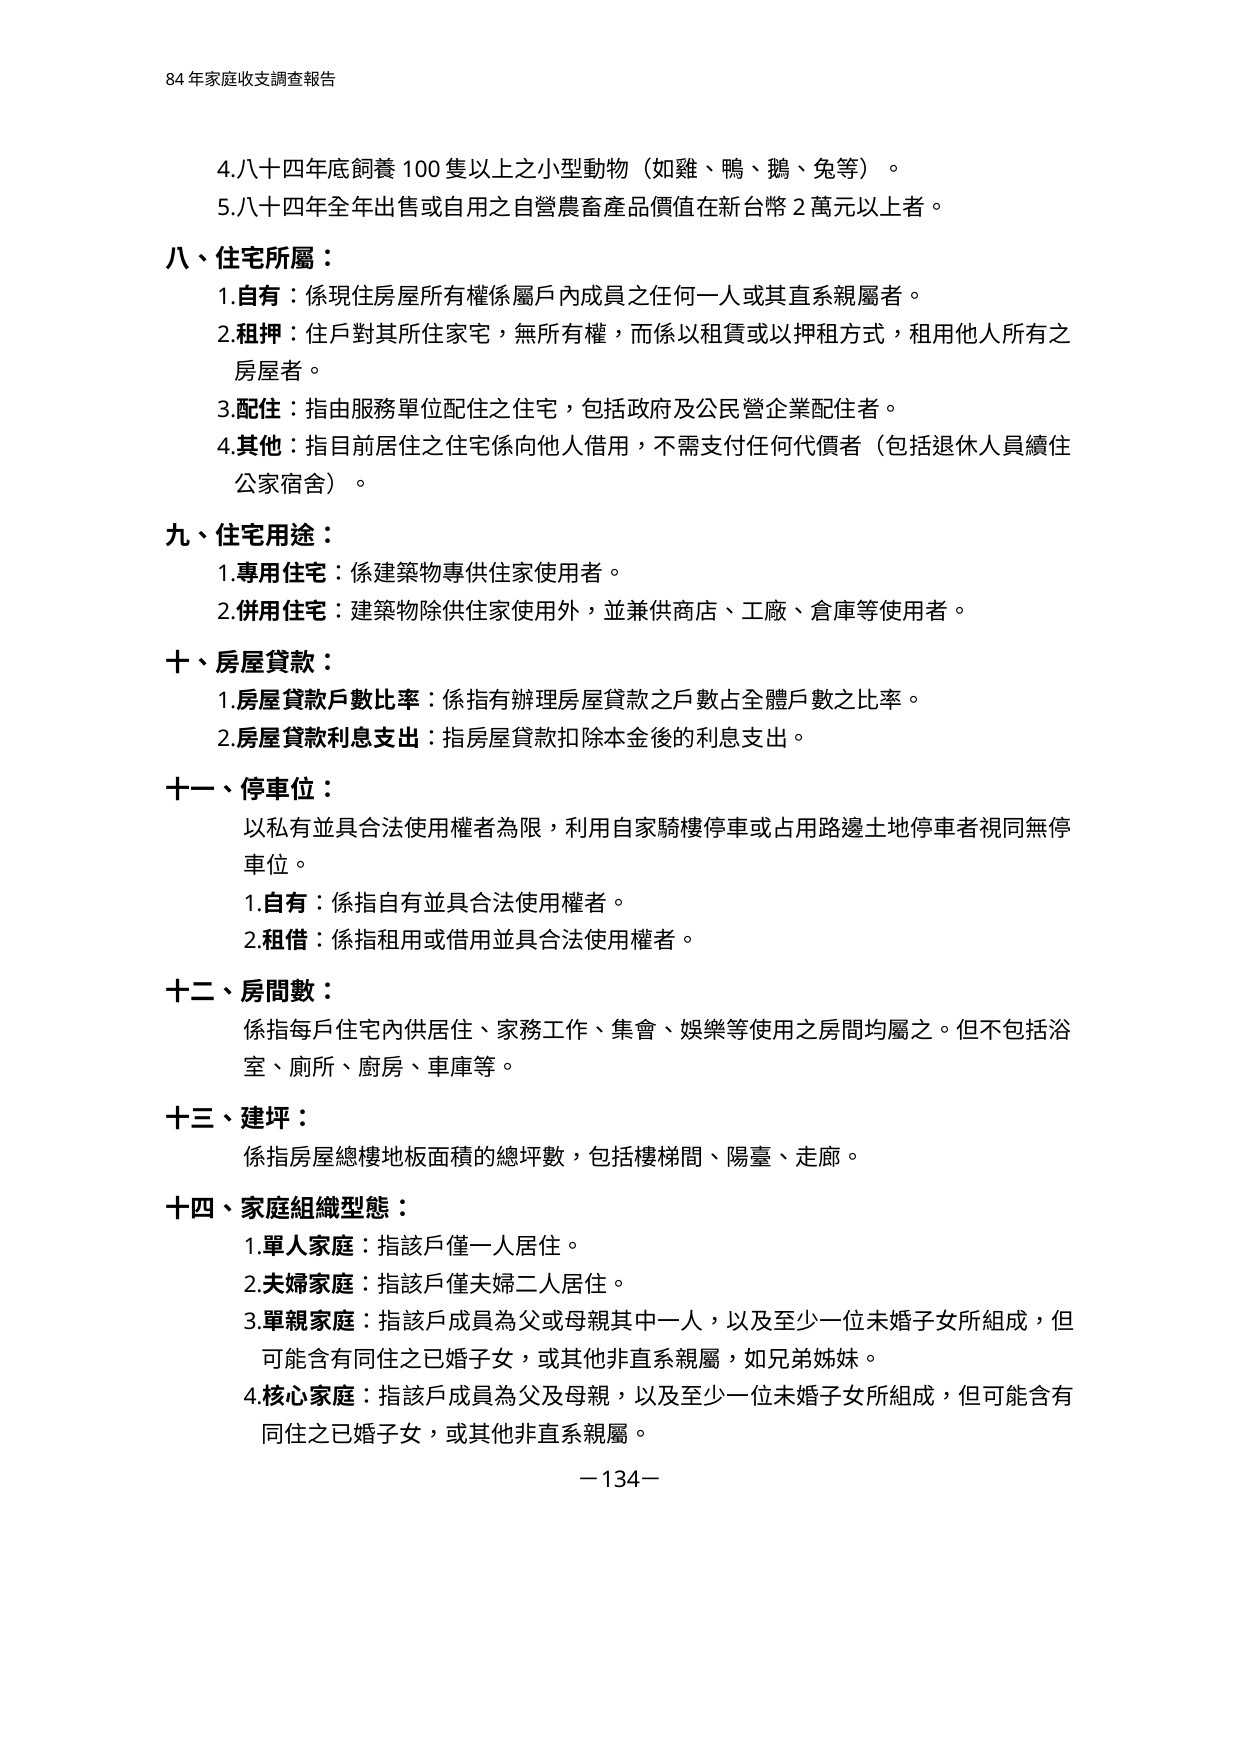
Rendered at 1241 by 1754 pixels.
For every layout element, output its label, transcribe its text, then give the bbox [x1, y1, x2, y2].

text 十一、停車位： [165, 768, 1075, 806]
text 3.單親家庭：指該戶成員為父或母親其中一人，以及至少一位未婚子女所組成，但可能含有同住之已婚子女，或其他非直系親屬，如兄弟姊妹。 [243, 1300, 1075, 1375]
text 十四、家庭組織型態： [165, 1187, 1075, 1225]
text 八、住宅所屬： [165, 237, 1075, 275]
text 2.租借：係指租用或借用並具合法使用權者。 [243, 918, 1075, 956]
text 4.核心家庭：指該戶成員為父及母親，以及至少一位未婚子女所組成，但可能含有同住之已婚子女，或其他非直系親屬。 [243, 1375, 1075, 1450]
text 2.租押：住戶對其所住家宅，無所有權，而係以租賃或以押租方式，租用他人所有之房屋者。 [217, 312, 1075, 387]
text 5.八十四年全年出售或自用之自營農畜產品價值在新台幣2萬元以上者。 [217, 185, 1075, 223]
text 以私有並具合法使用權者為限，利用自家騎樓停車或占用路邊土地停車者視同無停車位。 [243, 806, 1075, 881]
text 4.八十四年底飼養100隻以上之小型動物（如雞、鴨、鵝、兔等）。 [217, 148, 1075, 185]
text 3.配住：指由服務單位配住之住宅，包括政府及公民營企業配住者。 [217, 387, 1075, 425]
text 1.自有：係現住房屋所有權係屬戶內成員之任何一人或其直系親屬者。 [217, 275, 1075, 312]
text 十三、建坪： [165, 1098, 1075, 1135]
text 十、房屋貸款： [165, 641, 1075, 679]
text 2.房屋貸款利息支出：指房屋貸款扣除本金後的利息支出。 [217, 716, 1075, 754]
text 1.單人家庭：指該戶僅一人居住。 [243, 1225, 1075, 1262]
text 4.其他：指目前居住之住宅係向他人借用，不需支付任何代價者（包括退休人員續住公家宿舍）。 [217, 425, 1075, 500]
text 2.夫婦家庭：指該戶僅夫婦二人居住。 [243, 1262, 1075, 1300]
text 係指房屋總樓地板面積的總坪數，包括樓梯間、陽臺、走廊。 [243, 1135, 1075, 1173]
text 1.房屋貸款戶數比率：係指有辦理房屋貸款之戶數占全體戶數之比率。 [217, 679, 1075, 716]
text 十二、房間數： [165, 971, 1075, 1008]
text 1.專用住宅：係建築物專供住家使用者。 [217, 552, 1075, 589]
text 係指每戶住宅內供居住、家務工作、集會、娛樂等使用之房間均屬之。但不包括浴室、廁所、廚房、車庫等。 [243, 1008, 1075, 1083]
text 2.併用住宅：建築物除供住家使用外，並兼供商店、工廠、倉庫等使用者。 [217, 589, 1075, 627]
text 九、住宅用途： [165, 514, 1075, 552]
text 1.自有：係指自有並具合法使用權者。 [243, 881, 1075, 918]
